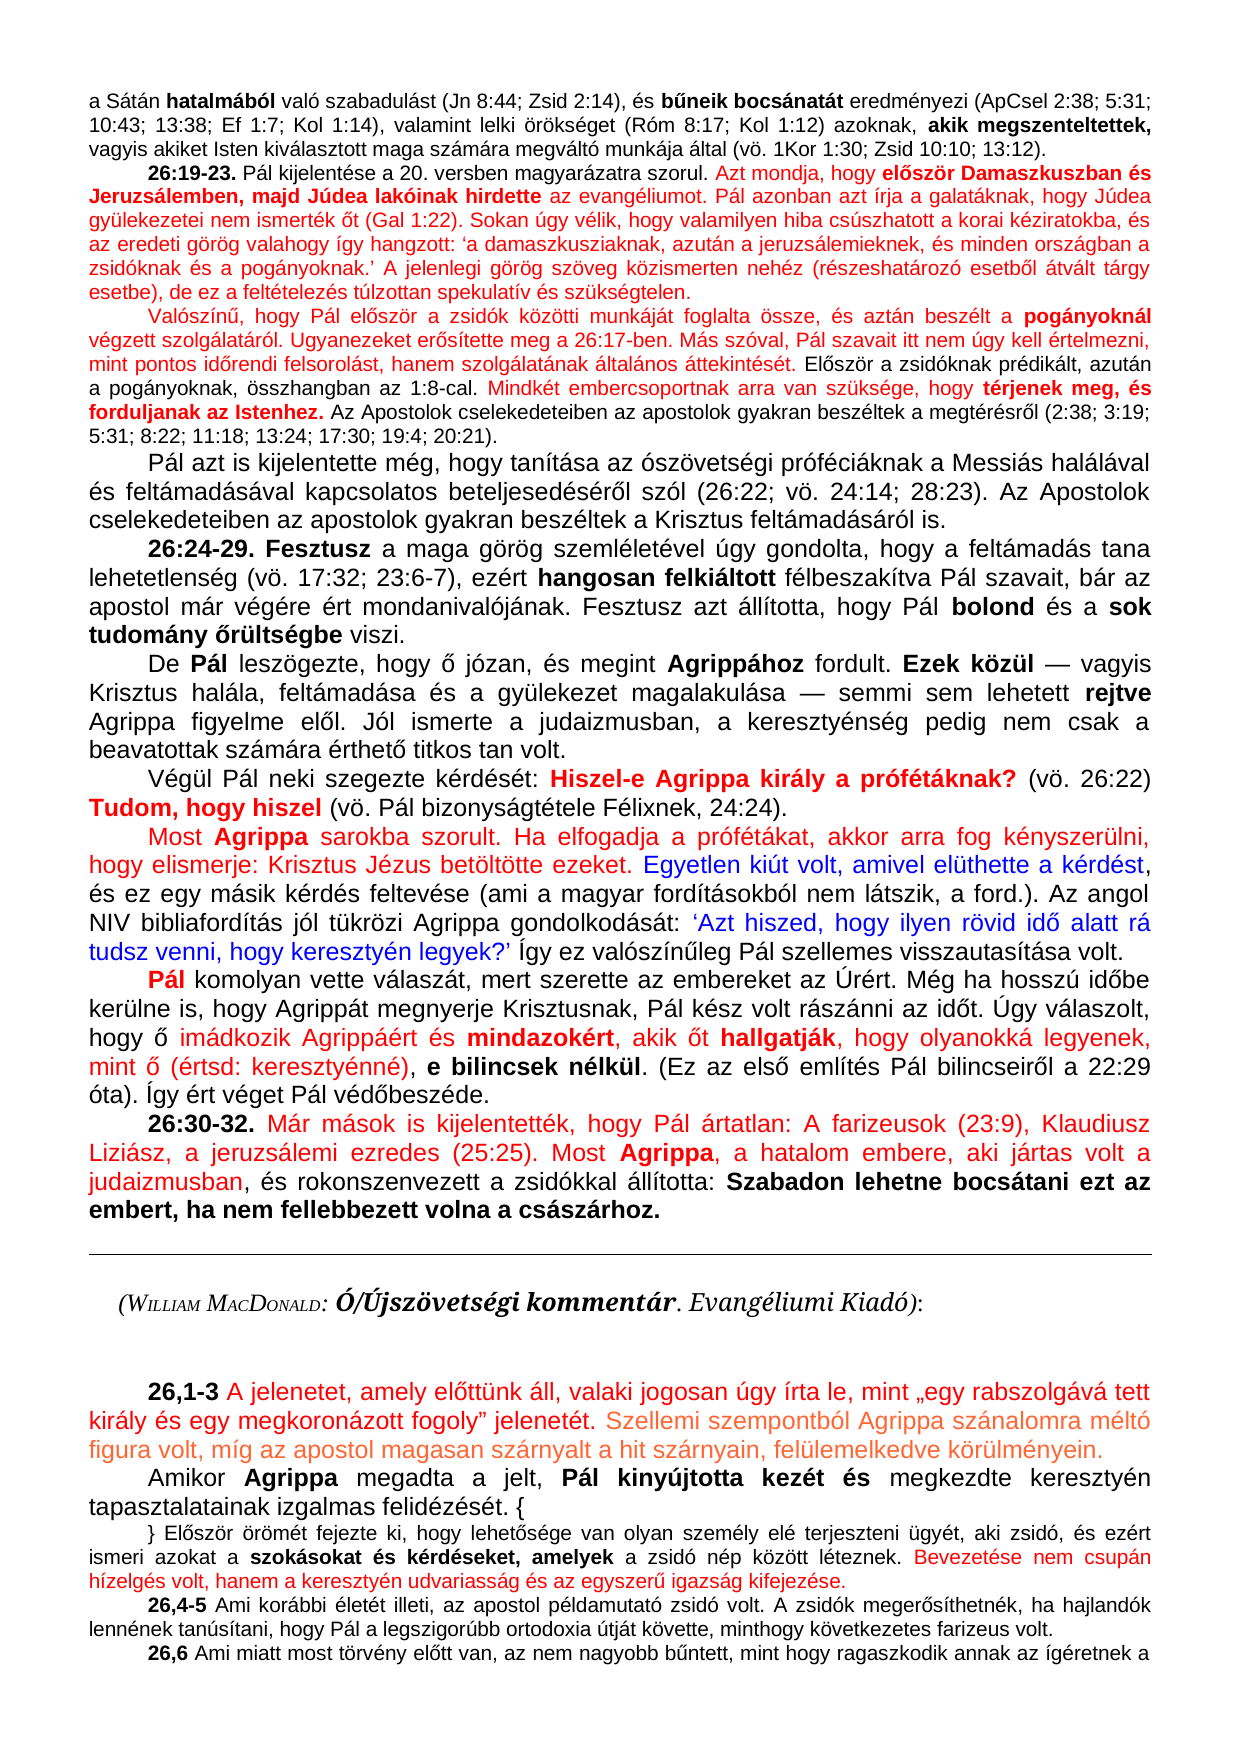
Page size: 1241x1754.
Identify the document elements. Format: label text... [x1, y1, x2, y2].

text 26,6 Ami miatt most törvény előtt van, az nem nagyobb bűntett, mint hogy ragaszkodik annak az ígéretnek a [88, 1641, 1152, 1664]
text } Először örömét fejezte ki, hogy lehetősége van olyan személy elé terjeszteni ügyét, aki zsidó, és ezért ismeri azokat a szokásokat és kérdéseket, amelyek a zsidó nép között léteznek. Bevezetése nem csupán hízelgés volt, hanem a keresztyén udvariasság és az egyszerű igazság kifejezése. [88, 1521, 1152, 1593]
text 26:19-23. Pál kijelentése a 20. versben magyarázatra szorul. Azt mondja, hogy először Damaszkuszban és Jeruzsálemben, majd Júdea lakóinak hirdette az evangéliumot. Pál azonban azt írja a galatáknak, hogy Júdea gyülekezetei nem ismerték őt (Gal 1:22). Sokan úgy vélik, hogy valamilyen hiba csúszhatott a korai kéziratokba, és az eredeti görög valahogy így hangzott: ‘a damaszkusziaknak, azután a jeruzsálemieknek, és minden országban a zsidóknak és a pogányoknak.’ A jelenlegi görög szöveg közismerten nehéz (részeshatározó esetből átvált tárgy esetbe), de ez a feltételezés túlzottan spekulatív és szükségtelen. [88, 160, 1152, 304]
text 26,4-5 Ami korábbi életét illeti, az apostol példamutató zsidó volt. A zsidók megerősíthetnék, ha hajlandók lennének tanúsítani, hogy Pál a legszigorúbb ortodoxia útját követte, minthogy következetes farizeus volt. [88, 1593, 1152, 1641]
text Amikor Agrippa megadta a jelt, Pál kinyújtotta kezét és megkezdte keresztyén tapasztalatainak izgalmas felidézését. { [88, 1463, 1152, 1521]
text (William MacDonald: Ó/Újszövetségi kommentár. Evangéliumi Kiadó): [88, 1255, 1152, 1348]
text Pál azt is kijelentette még, hogy tanítása az ószövetségi próféciáknak a Messiás halálával és feltámadásával kapcsolatos beteljesedéséről szól (26:22; vö. 24:14; 28:23). Az Apostolok cselekedeteiben az apostolok gyakran beszéltek a Krisztus feltámadásáról is. [88, 448, 1152, 534]
text 26,1-3 A jelenetet, amely előttünk áll, valaki jogosan úgy írta le, mint „egy rabszolgává tett király és egy megkoronázott fogoly” jelenetét. Szellemi szempontból Agrippa szánalomra méltó figura volt, míg az apostol magasan szárnyalt a hit szárnyain, felülemelkedve körülményein. [88, 1377, 1152, 1463]
text 26:24-29. Fesztusz a maga görög szemléletével úgy gondolta, hogy a feltámadás tana lehetetlenség (vö. 17:32; 23:6-7), ezért hangosan felkiáltott félbeszakítva Pál szavait, bár az apostol már végére ért mondanivalójának. Fesztusz azt állította, hogy Pál bolond és a sok tudomány őrültségbe viszi. [88, 534, 1152, 649]
text 26:30-32. Már mások is kijelentették, hogy Pál ártatlan: A farizeusok (23:9), Klaudiusz Liziász, a jeruzsálemi ezredes (25:25). Most Agrippa, a hatalom embere, aki jártas volt a judaizmusban, és rokonszenvezett a zsidókkal állította: Szabadon lehetne bocsátani ezt az embert, ha nem fellebbezett volna a császárhoz. [88, 1109, 1152, 1224]
text Pál komolyan vette válaszát, mert szerette az embereket az Úrért. Még ha hosszú időbe kerülne is, hogy Agrippát megnyerje Krisztusnak, Pál kész volt rászánni az időt. Úgy válaszolt, hogy ő imádkozik Agrippáért és mindazokért, akik őt hallgatják, hogy olyanokká legyenek, mint ő (értsd: keresztyénné), e bilincsek nélkül. (Ez az első említés Pál bilincseiről a 22:29 óta). Így ért véget Pál védőbeszéde. [88, 965, 1152, 1109]
text Valószínű, hogy Pál először a zsidók közötti munkáját foglalta össze, és aztán beszélt a pogányoknál végzett szolgálatáról. Ugyanezeket erősítette meg a 26:17-ben. Más szóval, Pál szavait itt nem úgy kell értelmezni, mint pontos időrendi felsorolást, hanem szolgálatának általános áttekintését. Először a zsidóknak prédikált, azután a pogányoknak, összhangban az 1:8-cal. Mindkét embercsoportnak arra van szüksége, hogy térjenek meg, és forduljanak az Istenhez. Az Apostolok cselekedeteiben az apostolok gyakran beszéltek a megtérésről (2:38; 3:19; 5:31; 8:22; 11:18; 13:24; 17:30; 19:4; 20:21). [88, 304, 1152, 448]
text Most Agrippa sarokba szorult. Ha elfogadja a prófétákat, akkor arra fog kényszerülni, hogy elismerje: Krisztus Jézus betöltötte ezeket. Egyetlen kiút volt, amivel elüthette a kérdést, és ez egy másik kérdés feltevése (ami a magyar fordításokból nem látszik, a ford.). Az angol NIV bibliafordítás jól tükrözi Agrippa gondolkodását: ‘Azt hiszed, hogy ilyen rövid idő alatt rá tudsz venni, hogy keresztyén legyek?’ Így ez valószínűleg Pál szellemes visszautasítása volt. [88, 822, 1152, 965]
text a Sátán hatalmából való szabadulást (Jn 8:44; Zsid 2:14), és bűneik bocsánatát eredményezi (ApCsel 2:38; 5:31; 10:43; 13:38; Ef 1:7; Kol 1:14), valamint lelki örökséget (Róm 8:17; Kol 1:12) azoknak, akik megszenteltettek, vagyis akiket Isten kiválasztott maga számára megváltó munkája által (vö. 1Kor 1:30; Zsid 10:10; 13:12). [88, 88, 1152, 160]
text De Pál leszögezte, hogy ő józan, és megint Agrippához fordult. Ezek közül — vagyis Krisztus halála, feltámadása és a gyülekezet magalakulása — semmi sem lehetett rejtve Agrippa figyelme elől. Jól ismerte a judaizmusban, a keresztyénség pedig nem csak a beavatottak számára érthető titkos tan volt. [88, 649, 1152, 764]
text Végül Pál neki szegezte kérdését: Hiszel‑e Agrippa király a prófétáknak? (vö. 26:22) Tudom, hogy hiszel (vö. Pál bizonyságtétele Félixnek, 24:24). [88, 764, 1152, 822]
